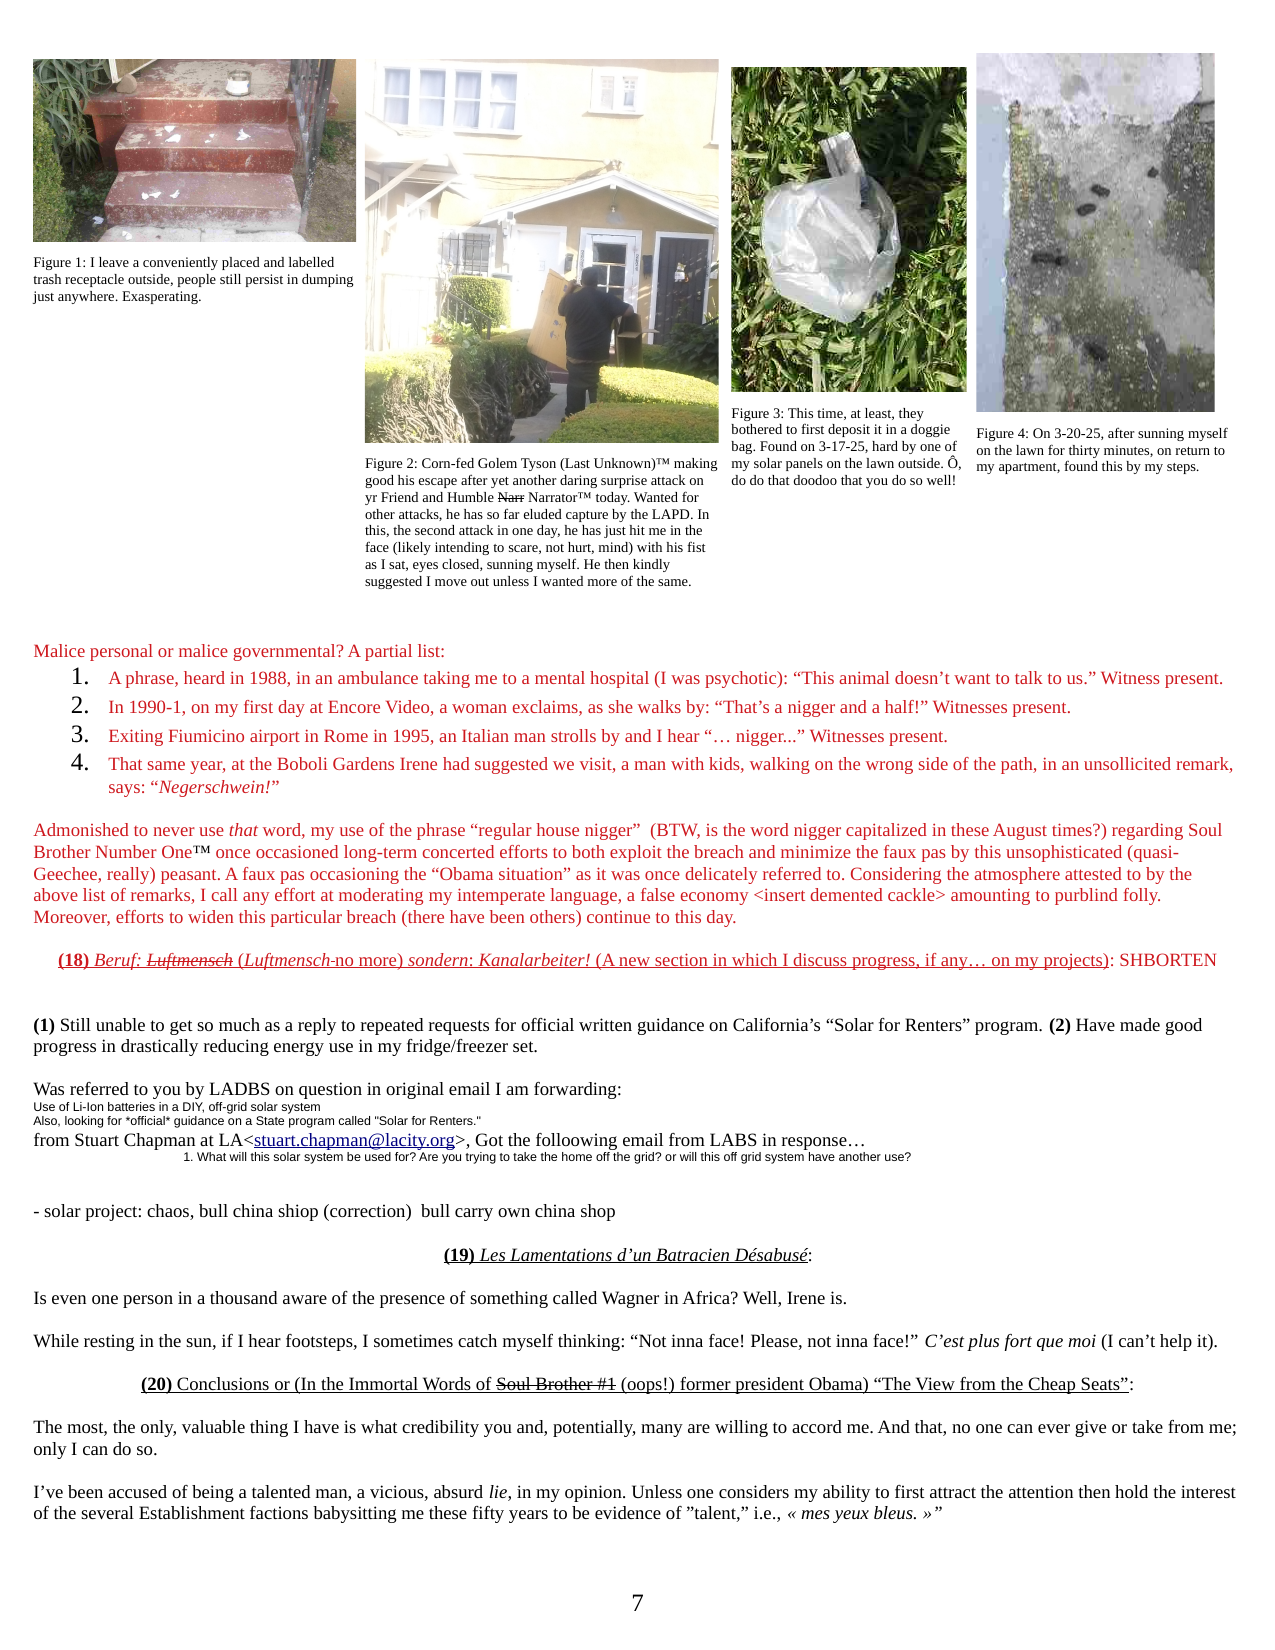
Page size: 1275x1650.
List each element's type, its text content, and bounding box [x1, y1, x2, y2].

list Exiting Fiumicino airport in Rome in 1995, an Italian man strolls by and I hear “… nigger...” Witnesses present. [71, 719, 1242, 747]
text I’ve been accused of being a talented man, a vicious, absurd lie, in my opinion. Unless one considers my ability to first attract the attention then hold the interest of the several Establishment factions babysitting me these fifty years to be evidence of ”talent,” i.e., « mes yeux bleus. »” [33, 1481, 1242, 1524]
text (20) Conclusions or (In the Immortal Words of Soul Brother #1 (oops!) former president Obama) “The View from the Cheap Seats”: [33, 1373, 1242, 1394]
picture [364, 59, 719, 234]
text Figure 3: This time, at least, they bothered to first deposit it in a doggie bag. Found on 3-17-25, hard by one of my solar panels on the lawn outside. Ô, do do that doodoo that you do so well! [731, 392, 967, 488]
text Is even one person in a thousand aware of the presence of something called Wagner in Africa? Well, Irene is. [33, 1287, 1223, 1308]
text - solar project: chaos, bull china shiop (correction) bull carry own china shop [33, 1200, 1223, 1222]
text (18) Beruf: Luftmensch (Luftmensch no more) sondern: Kanalarbeiter! (A new section in which I discuss progress, if any… on my projects): SHBORTEN [33, 949, 1242, 970]
list In 1990-1, on my first day at Encore Video, a woman exclaims, as she walks by: “That’s a nigger and a half!” Witnesses present. [71, 690, 1242, 719]
text Admonished to never use that word, my use of the phrase “regular house nigger” (BTW, is the word nigger capitalized in these August times?) regarding Soul Brother Number One™ once occasioned long-term concerted efforts to both exploit the breach and minimize the faux pas by this unsophisticated (quasi-Geechee, really) peasant. A faux pas occasioning the “Obama situation” as it was once delicately referred to. Considering the atmosphere attested to by the above list of remarks, I call any effort at moderating my intemperate language, a false economy <insert demented cackle> amounting to purblind folly. Moreover, efforts to widen this particular breach (there have been others) continue to this day. [33, 819, 1242, 927]
list A phrase, heard in 1988, in an ambulance taking me to a mental hospital (I was psychotic): “This animal doesn’t want to talk to us.” Witness present. [71, 661, 1242, 690]
list That same year, at the Boboli Gardens Irene had suggested we visit, a man with kids, walking on the wrong side of the path, in an unsollicited remark, says: “Negerschwein!” [71, 747, 1242, 798]
text Malice personal or malice governmental? A partial list: [33, 640, 1223, 661]
picture [33, 59, 357, 242]
text Also, looking for *official* guidance on a State program called "Solar for Renters." [33, 1114, 1242, 1128]
text from Stuart Chapman at LA<stuart.chapman@lacity.org>, Got the folloowing email from LABS in response… [33, 1128, 1242, 1150]
text Use of Li-Ion batteries in a DIY, off-grid solar system [33, 1100, 1242, 1114]
text Figure 4: On 3-20-25, after sunning myself on the lawn for thirty minutes, on return to my apartment, found this by my steps. [976, 66, 1242, 475]
picture [731, 67, 967, 392]
text 1. What will this solar system be used for? Are you trying to take the home off the grid? or will this off grid system have another use? [183, 1150, 1242, 1164]
text (19) Les Lamentations d’un Batracien Désabusé: [33, 1243, 1223, 1265]
text (1) Still unable to get so much as a reply to repeated requests for official written guidance on California’s “Solar for Renters” program. (2) Have made good progress in drastically reducing energy use in my fridge/freezer set. [33, 1013, 1242, 1057]
text The most, the only, valuable thing I have is what credibility you and, potentially, many are willing to accord me. And that, no one can ever give or take from me; only I can do so. [33, 1416, 1242, 1459]
picture [976, 53, 1215, 412]
text Figure 2: Corn-fed Golem Tyson (Last Unknown)™ making good his escape after yet another daring surprise attack on yr Friend and Humble Narr Narrator™ today. Wanted for other attacks, he has so far eluded capture by the LAPD. In this, the second attack in one day, he has just hit me in the face (likely intending to scare, not hurt, mind) with his fist as I sat, eyes closed, sunning myself. He then kindly suggested I move out unless I wanted more of the same. [365, 234, 719, 589]
text While resting in the sun, if I hear footsteps, I sometimes catch myself thinking: “Not inna face! Please, not inna face!” C’est plus fort que moi (I can’t help it). [33, 1330, 1223, 1351]
text Figure 1: I leave a conveniently placed and labelled trash receptacle outside, people still persist in dumping just anywhere. Exasperating. [33, 242, 356, 304]
text Was referred to you by LADBS on question in original email I am forwarding: [33, 1078, 1242, 1100]
